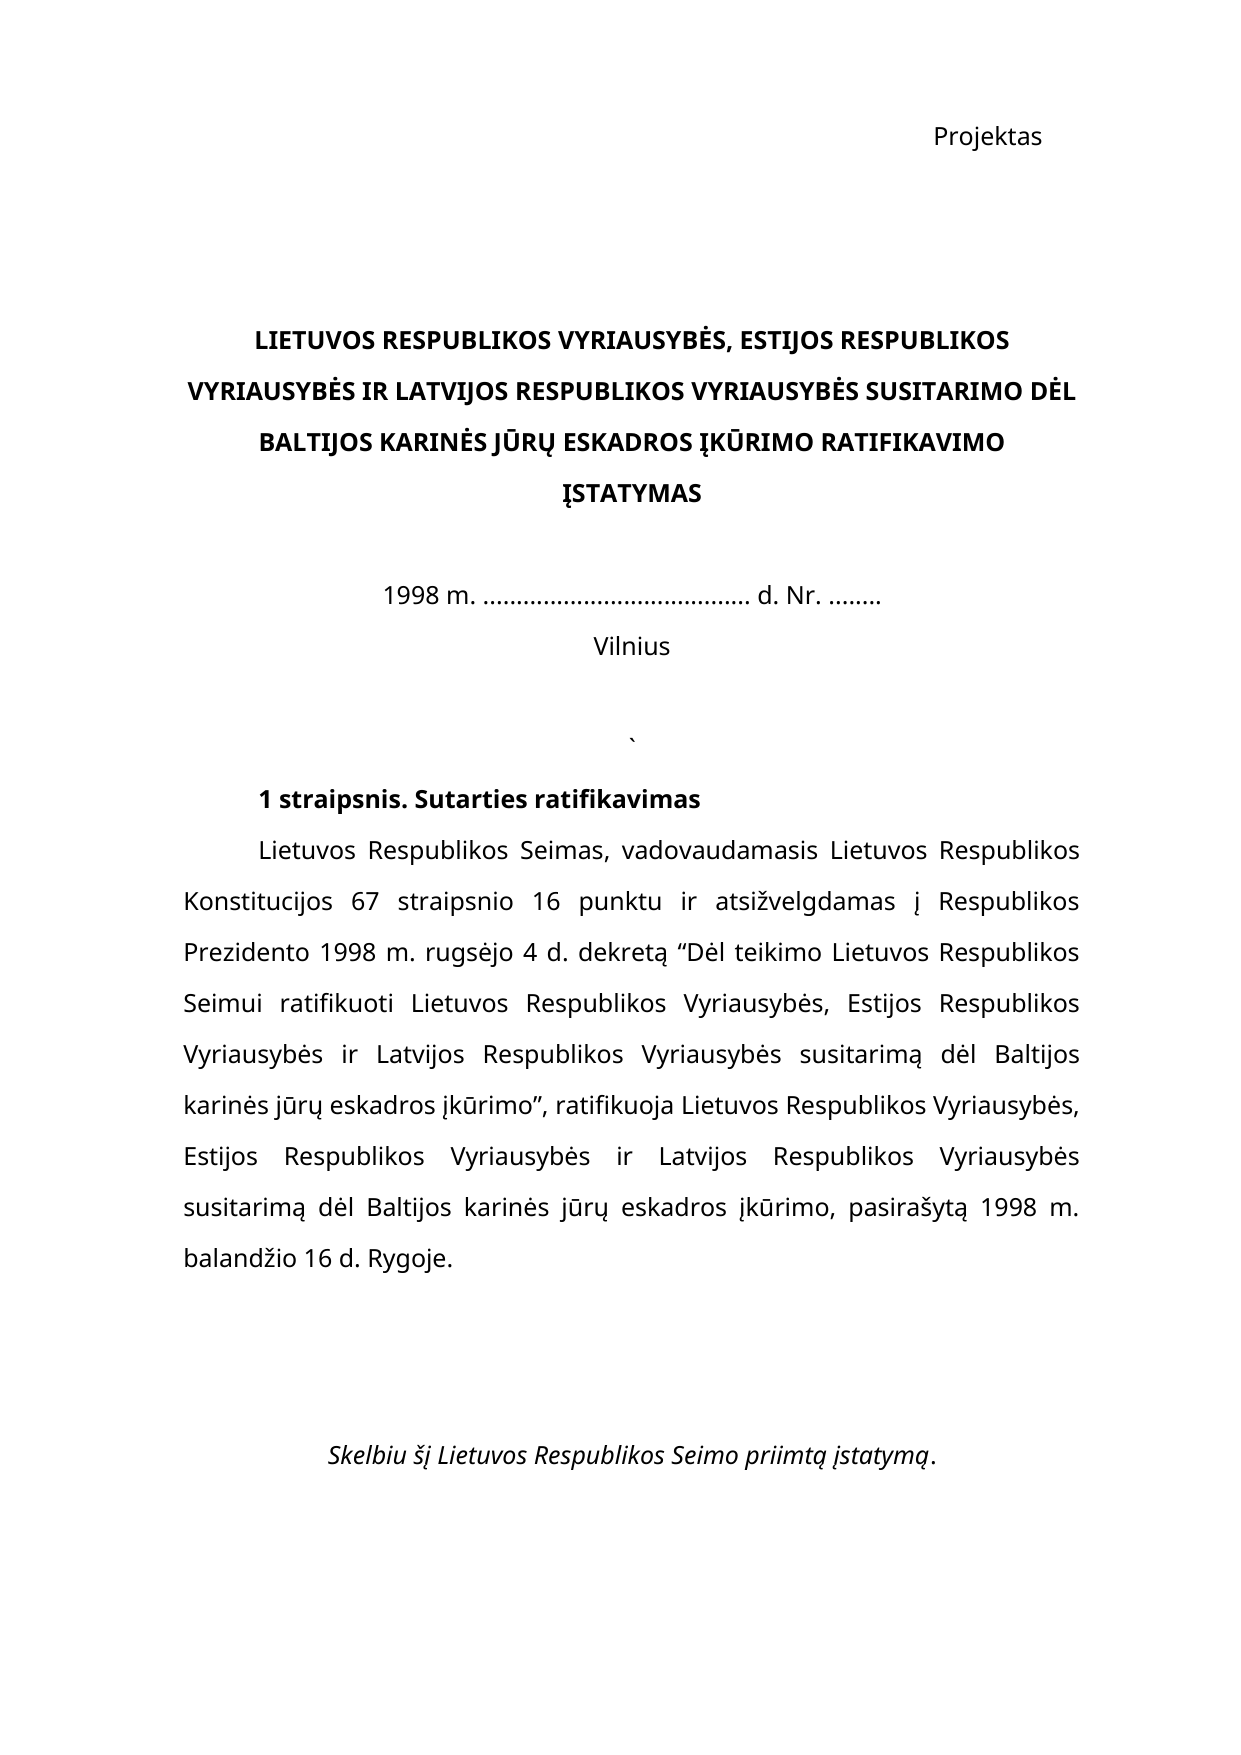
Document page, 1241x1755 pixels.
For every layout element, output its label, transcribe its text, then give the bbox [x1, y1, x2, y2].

text Vilnius [183, 628, 1081, 663]
text Skelbiu šį Lietuvos Respublikos Seimo priimtą įstatymą. [183, 1437, 1081, 1471]
text 1998 m. ........................................ d. Nr. ........ [183, 577, 1081, 612]
text Lietuvos Respublikos Seimas, vadovaudamasis Lietuvos Respublikos Konstitucijos 67 straipsnio 16 punktu ir atsižvelgdamas į Respublikos Prezidento 1998 m. rugsėjo 4 d. dekretą “Dėl teikimo Lietuvos Respublikos Seimui ratifikuoti Lietuvos Respublikos Vyriausybės, Estijos Respublikos Vyriausybės ir Latvijos Respublikos Vyriausybės susitarimą dėl Baltijos karinės jūrų eskadros įkūrimo”, ratifikuoja Lietuvos Respublikos Vyriausybės, Estijos Respublikos Vyriausybės ir Latvijos Respublikos Vyriausybės susitarimą dėl Baltijos karinės jūrų eskadros įkūrimo, pasirašytą 1998 m. balandžio 16 d. Rygoje. [183, 833, 1081, 1275]
text LIETUVOS RESPUBLIKOS VYRIAUSYBĖS, ESTIJOS RESPUBLIKOS VYRIAUSYBĖS IR LATVIJOS RESPUBLIKOS VYRIAUSYBĖS SUSITARIMO DĖL BALTIJOS KARINĖS JŪRŲ ESKADROS ĮKŪRIMO RATIFIKAVIMO [183, 322, 1081, 458]
text ĮSTATYMAS [183, 475, 1081, 509]
text Projektas [183, 118, 1081, 152]
text ` [183, 731, 1081, 765]
text 1 straipsnis. Sutarties ratifikavimas [183, 782, 1081, 816]
